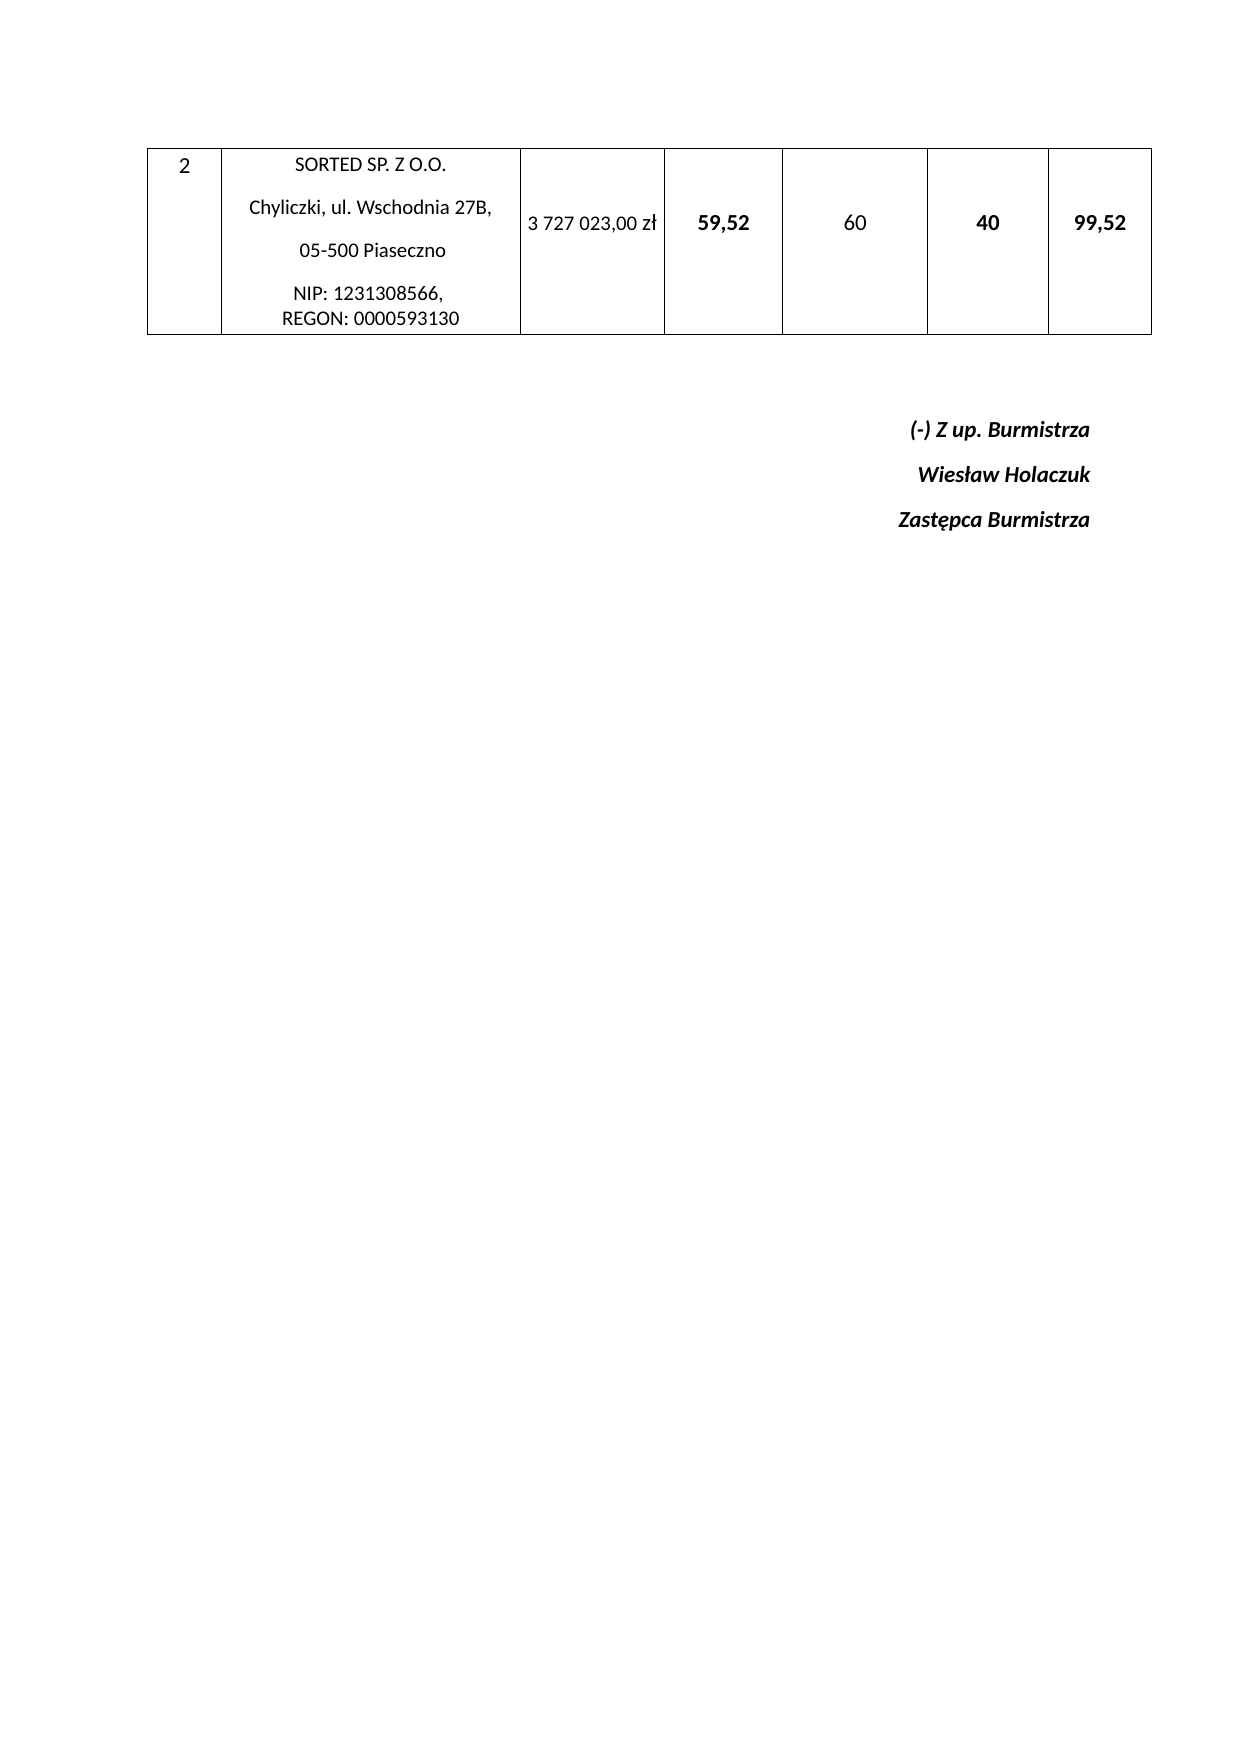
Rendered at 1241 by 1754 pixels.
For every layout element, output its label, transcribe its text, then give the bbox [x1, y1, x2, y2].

table_cell 2 [148, 149, 221, 334]
table_cell SORTED SP. Z O.O. Chyliczki, ul. Wschodnia 27B, 05-500 Piaseczno NIP: 1231308566, REGON: 0000593130 [222, 149, 520, 334]
table_cell 99,52 [1049, 149, 1151, 334]
text (-) Z up. Burmistrza [148, 415, 1092, 443]
table_cell 40 [928, 149, 1048, 334]
table_cell 59,52 [665, 149, 782, 334]
table_cell 60 [783, 149, 927, 334]
text Wiesław Holaczuk [148, 460, 1092, 488]
table_cell 3 727 023,00 zł [521, 149, 664, 334]
text Zastępca Burmistrza [148, 506, 1092, 533]
